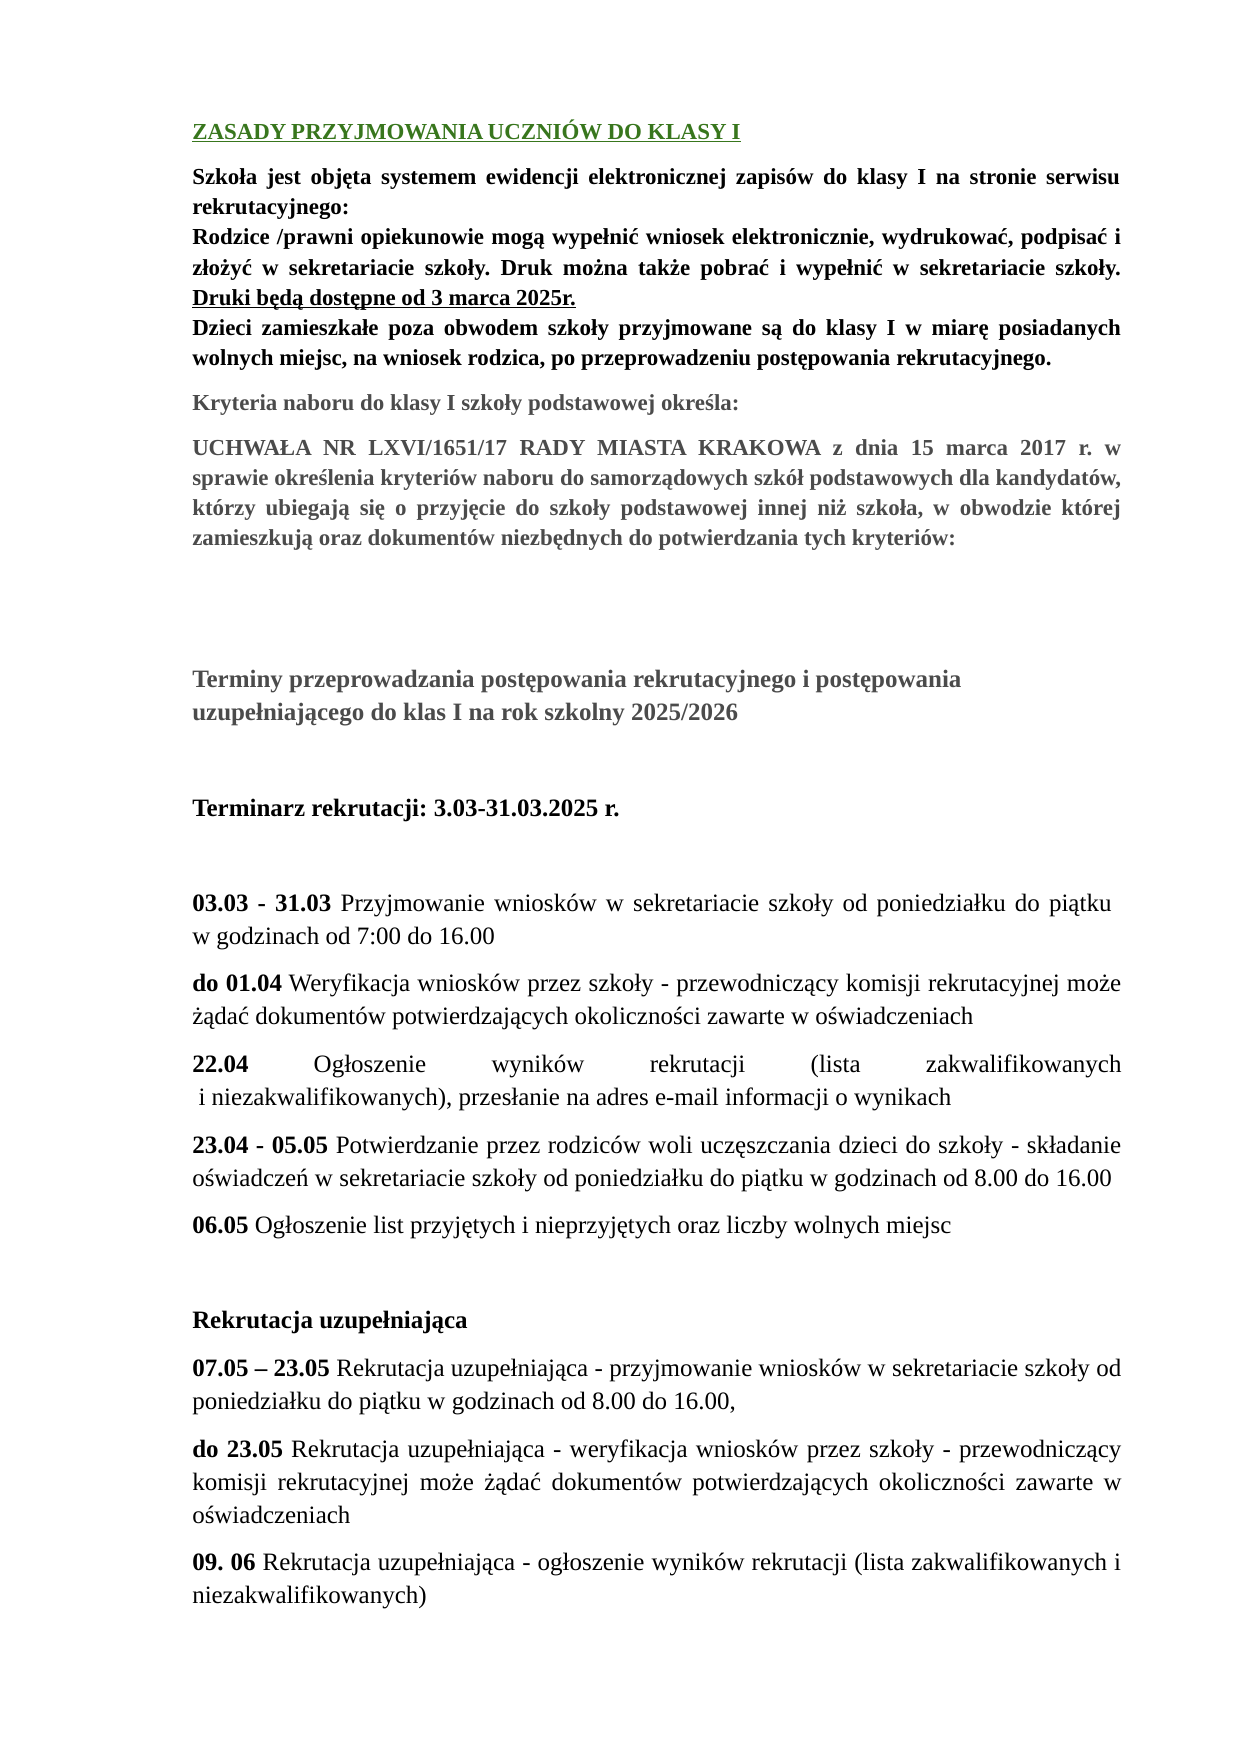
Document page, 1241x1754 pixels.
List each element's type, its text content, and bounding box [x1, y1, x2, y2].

text Terminy przeprowadzania postępowania rekrutacyjnego i postępowania uzupełniającego do klas I na rok szkolny 2025/2026 [192, 664, 1122, 726]
text Rodzice /prawni opiekunowie mogą wypełnić wniosek elektronicznie, wydrukować, podpisać i złożyć w sekretariacie szkoły. Druk można także pobrać i wypełnić w sekretariacie szkoły. Druki będą dostępne od 3 marca 2025r. [192, 223, 1122, 310]
text UCHWAŁA NR LXVI/1651/17 RADY MIASTA KRAKOWA z dnia 15 marca 2017 r. w sprawie określenia kryteriów naboru do samorządowych szkół podstawowych dla kandydatów, którzy ubiegają się o przyjęcie do szkoły podstawowej innej niż szkoła, w obwodzie której zamieszkują oraz dokumentów niezbędnych do potwierdzania tych kryteriów: [192, 434, 1122, 551]
text 23.04 - 05.05 Potwierdzanie przez rodziców woli uczęszczania dzieci do szkoły - składanie oświadczeń w sekretariacie szkoły od poniedziałku do piątku w godzinach od 8.00 do 16.00 [192, 1130, 1122, 1191]
text 07.05 – 23.05 Rekrutacja uzupełniająca - przyjmowanie wniosków w sekretariacie szkoły od poniedziałku do piątku w godzinach od 8.00 do 16.00, [192, 1353, 1122, 1415]
text ZASADY PRZYJMOWANIA UCZNIÓW DO KLASY I [192, 118, 1122, 144]
text Dzieci zamieszkałe poza obwodem szkoły przyjmowane są do klasy I w miarę posiadanych wolnych miejsc, na wniosek rodzica, po przeprowadzeniu postępowania rekrutacyjnego. [192, 314, 1122, 371]
text do 01.04 Weryfikacja wniosków przez szkoły - przewodniczący komisji rekrutacyjnej może żądać dokumentów potwierdzających okoliczności zawarte w oświadczeniach [192, 968, 1122, 1030]
text 03.03 - 31.03 Przyjmowanie wniosków w sekretariacie szkoły od poniedziałku do piątku w godzinach od 7:00 do 16.00 [192, 888, 1122, 949]
text Szkoła jest objęta systemem ewidencji elektronicznej zapisów do klasy I na stronie serwisu rekrutacyjnego: [192, 163, 1122, 219]
text 22.04 Ogłoszenie wyników rekrutacji (lista zakwalifikowanych i niezakwalifikowanych), przesłanie na adres e-mail informacji o wynikach [192, 1049, 1122, 1111]
text 09. 06 Rekrutacja uzupełniająca - ogłoszenie wyników rekrutacji (lista zakwalifikowanych i niezakwalifikowanych) [192, 1547, 1122, 1609]
text Rekrutacja uzupełniająca [192, 1306, 1122, 1334]
text Terminarz rekrutacji: 3.03-31.03.2025 r. [192, 793, 1122, 821]
text Kryteria naboru do klasy I szkoły podstawowej określa: [192, 389, 1122, 415]
text 06.05 Ogłoszenie list przyjętych i nieprzyjętych oraz liczby wolnych miejsc [192, 1210, 1122, 1239]
text do 23.05 Rekrutacja uzupełniająca - weryfikacja wniosków przez szkoły - przewodniczący komisji rekrutacyjnej może żądać dokumentów potwierdzających okoliczności zawarte w oświadczeniach [192, 1434, 1122, 1528]
